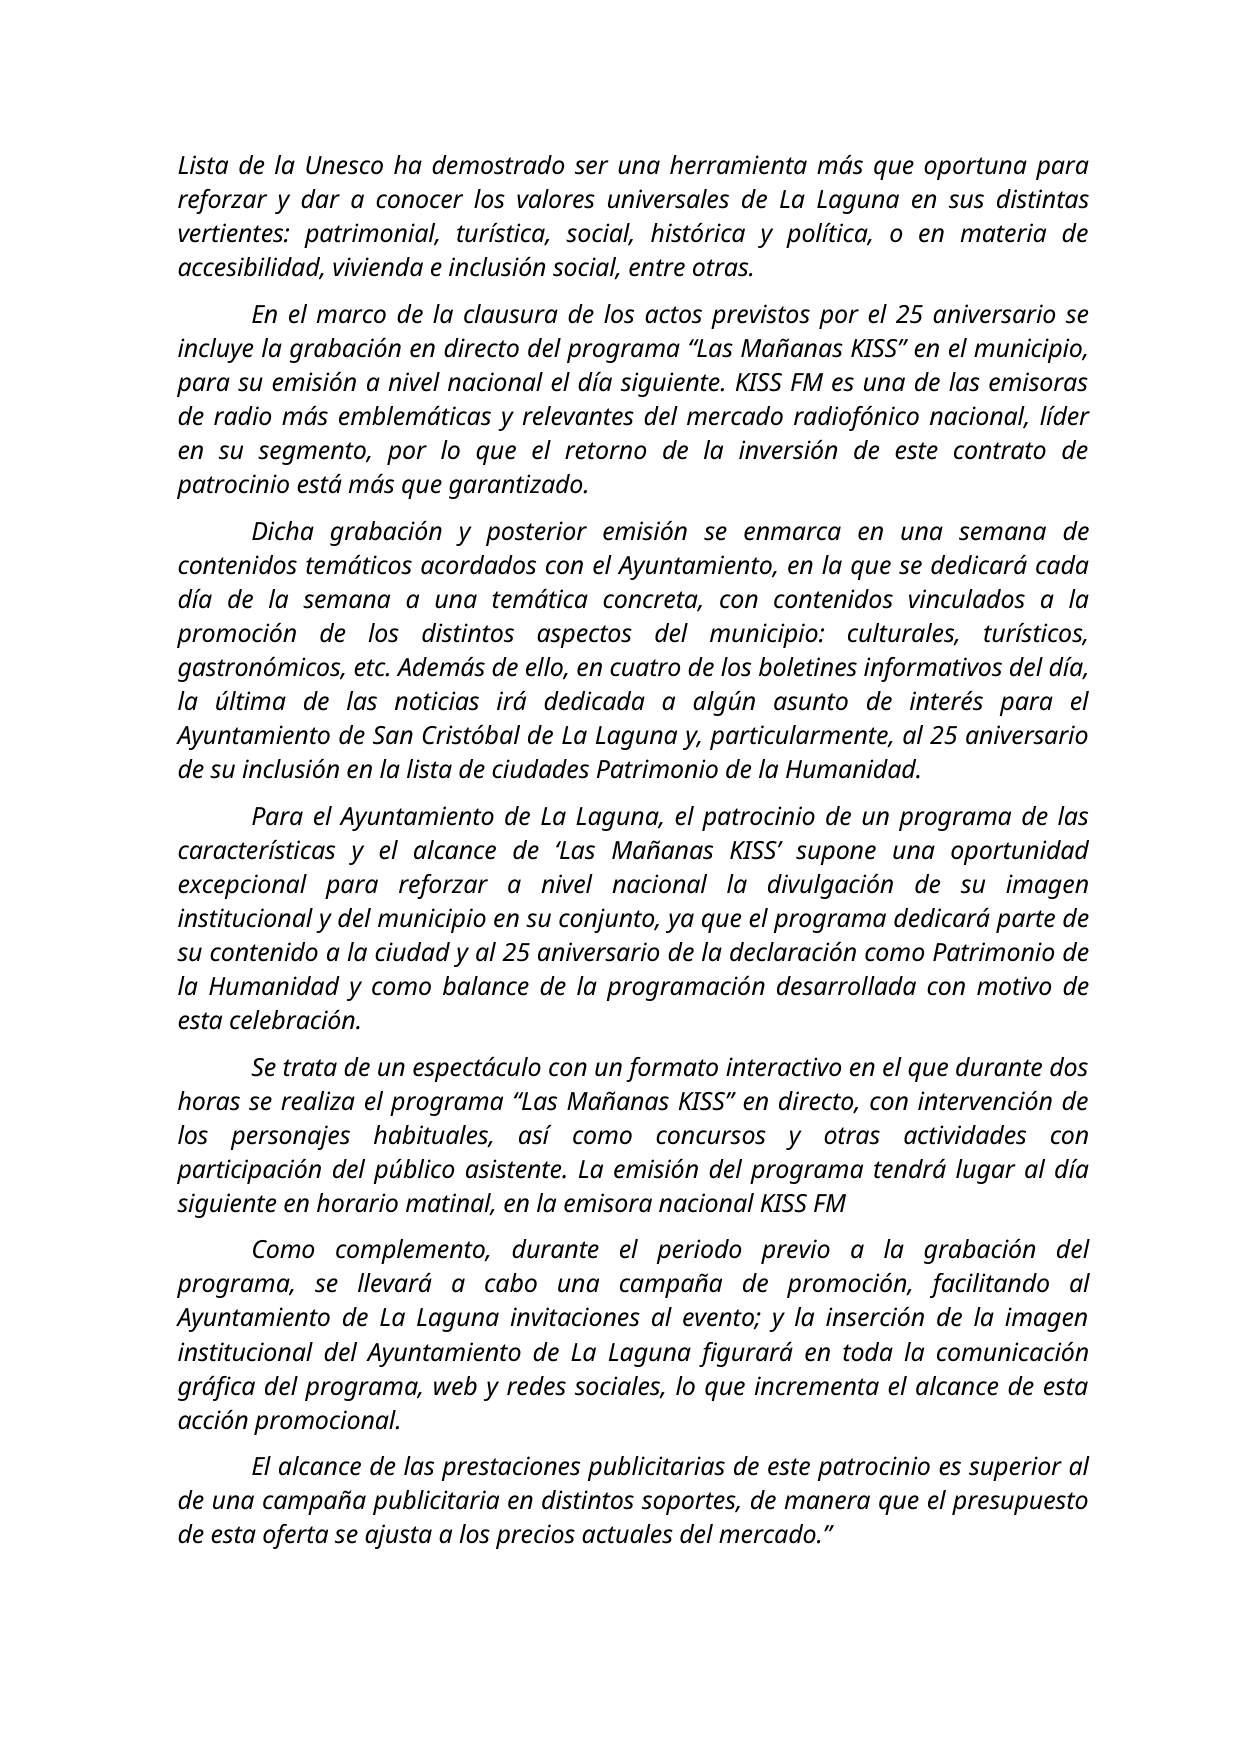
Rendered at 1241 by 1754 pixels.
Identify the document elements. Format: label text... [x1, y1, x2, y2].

text El alcance de las prestaciones publicitarias de este patrocinio es superior al de una campaña publicitaria en distintos soportes, de manera que el presupuesto de esta oferta se ajusta a los precios actuales del mercado.” [177, 1449, 1093, 1551]
text Dicha grabación y posterior emisión se enmarca en una semana de contenidos temáticos acordados con el Ayuntamiento, en la que se dedicará cada día de la semana a una temática concreta, con contenidos vinculados a la promoción de los distintos aspectos del municipio: culturales, turísticos, gastronómicos, etc. Además de ello, en cuatro de los boletines informativos del día, la última de las noticias irá dedicada a algún asunto de interés para el Ayuntamiento de San Cristóbal de La Laguna y, particularmente, al 25 aniversario de su inclusión en la lista de ciudades Patrimonio de la Humanidad. [177, 513, 1093, 786]
text En el marco de la clausura de los actos previstos por el 25 aniversario se incluye la grabación en directo del programa “Las Mañanas KISS” en el municipio, para su emisión a nivel nacional el día siguiente. KISS FM es una de las emisoras de radio más emblemáticas y relevantes del mercado radiofónico nacional, líder en su segmento, por lo que el retorno de la inversión de este contrato de patrocinio está más que garantizado. [177, 296, 1093, 501]
text Para el Ayuntamiento de La Laguna, el patrocinio de un programa de las características y el alcance de ‘Las Mañanas KISS’ supone una oportunidad excepcional para reforzar a nivel nacional la divulgación de su imagen institucional y del municipio en su conjunto, ya que el programa dedicará parte de su contenido a la ciudad y al 25 aniversario de la declaración como Patrimonio de la Humanidad y como balance de la programación desarrollada con motivo de esta celebración. [177, 798, 1093, 1037]
text Como complemento, durante el periodo previo a la grabación del programa, se llevará a cabo una campaña de promoción, facilitando al Ayuntamiento de La Laguna invitaciones al evento; y la inserción de la imagen institucional del Ayuntamiento de La Laguna figurará en toda la comunicación gráfica del programa, web y redes sociales, lo que incrementa el alcance de esta acción promocional. [177, 1232, 1093, 1436]
text Lista de la Unesco ha demostrado ser una herramienta más que oportuna para reforzar y dar a conocer los valores universales de La Laguna en sus distintas vertientes: patrimonial, turística, social, histórica y política, o en materia de accesibilidad, vivienda e inclusión social, entre otras. [177, 148, 1093, 284]
text Se trata de un espectáculo con un formato interactivo en el que durante dos horas se realiza el programa “Las Mañanas KISS” en directo, con intervención de los personajes habituales, así como concursos y otras actividades con participación del público asistente. La emisión del programa tendrá lugar al día siguiente en horario matinal, en la emisora nacional KISS FM [177, 1049, 1093, 1219]
